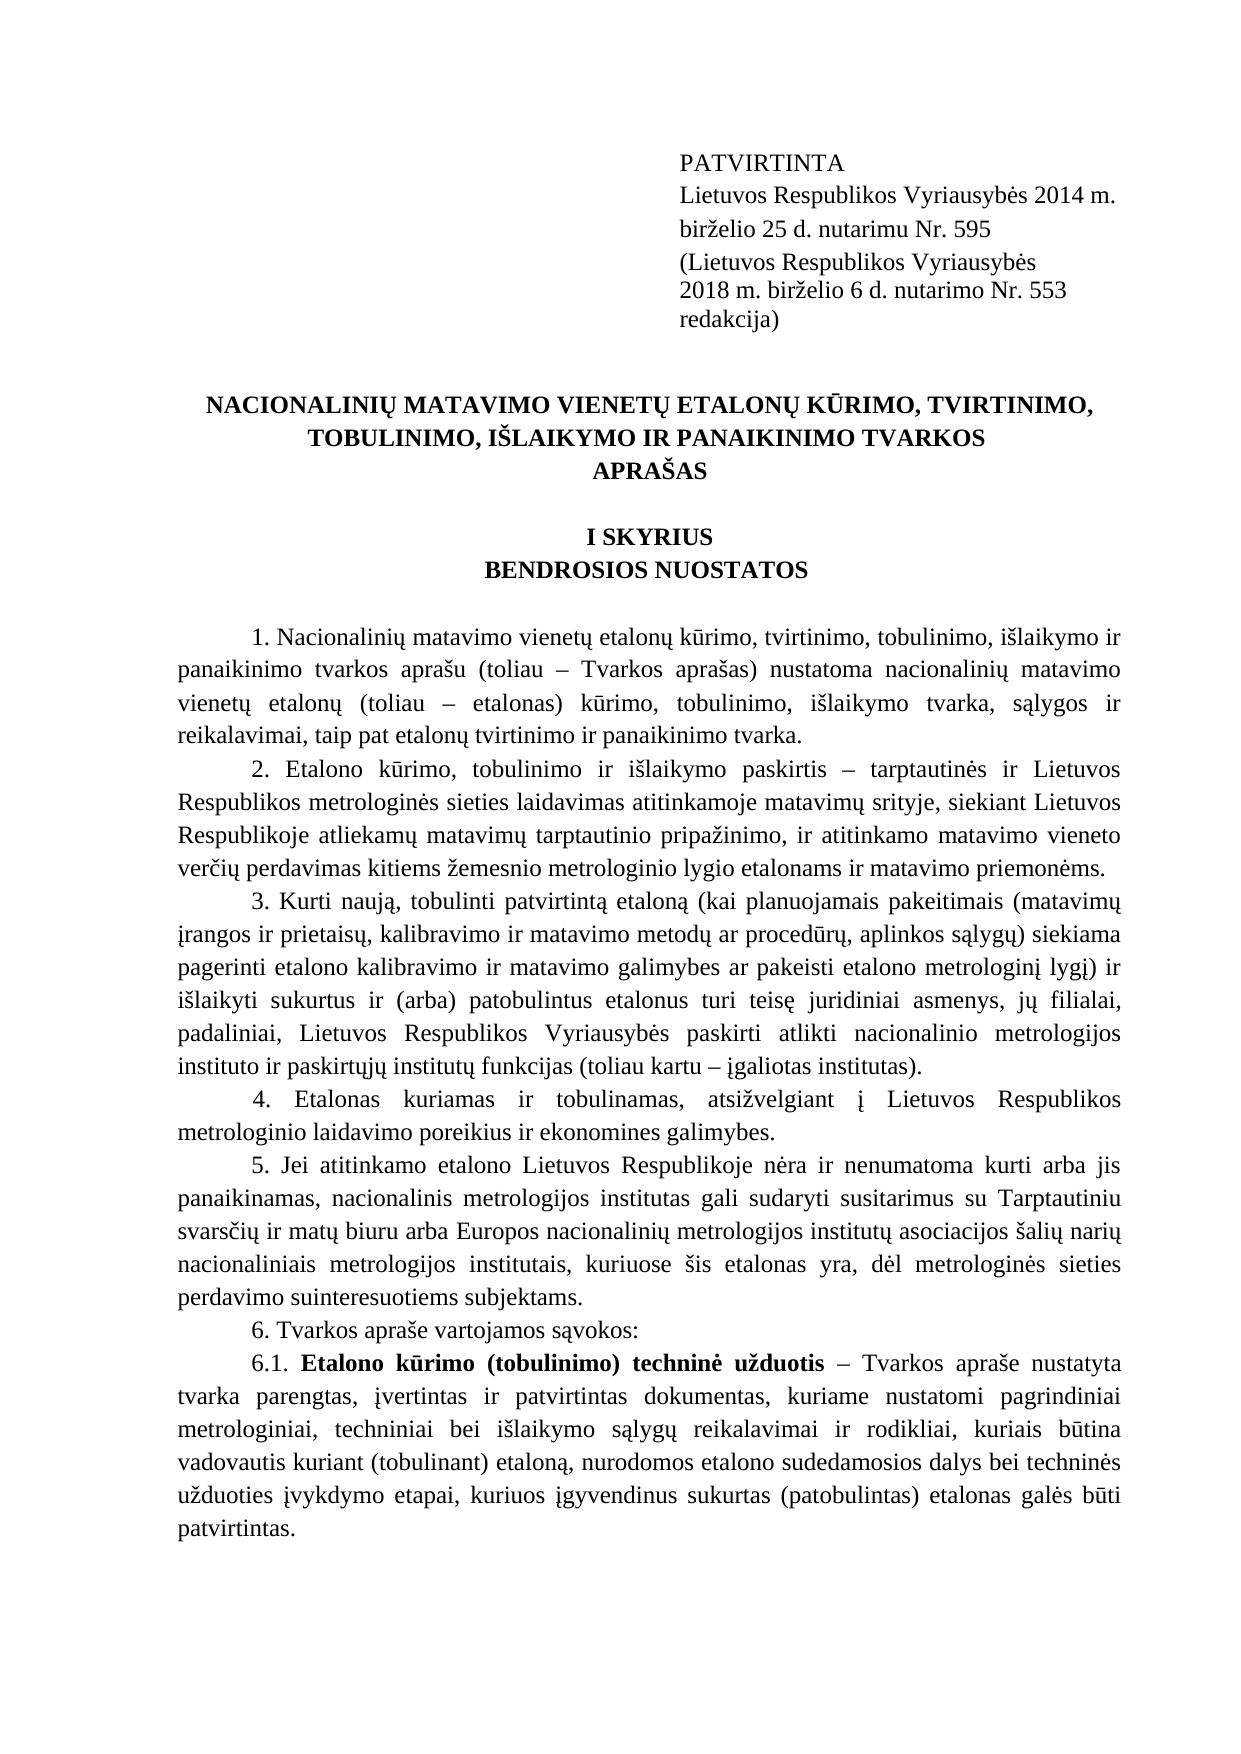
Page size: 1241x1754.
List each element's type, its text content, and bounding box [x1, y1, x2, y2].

text BENDROSIOS NUOSTATOS [177, 556, 1122, 584]
text redakcija) [679, 304, 1122, 333]
text 1. Nacionalinių matavimo vienetų etalonų kūrimo, tvirtinimo, tobulinimo, išlaikymo ir panaikinimo tvarkos aprašu (toliau – Tvarkos aprašas) nustatoma nacionalinių matavimo vienetų etalonų (toliau – etalonas) kūrimo, tobulinimo, išlaikymo tvarka, sąlygos ir reikalavimai, taip pat etalonų tvirtinimo ir panaikinimo tvarka. [177, 622, 1122, 749]
text I SKYRIUS [177, 522, 1122, 551]
text 6.1. Etalono kūrimo (tobulinimo) techninė užduotis – Tvarkos apraše nustatyta tvarka parengtas, įvertintas ir patvirtintas dokumentas, kuriame nustatomi pagrindiniai metrologiniai, techniniai bei išlaikymo sąlygų reikalavimai ir rodikliai, kuriais būtina vadovautis kuriant (tobulinant) etaloną, nurodomos etalono sudedamosios dalys bei techninės užduoties įvykdymo etapai, kuriuos įgyvendinus sukurtas (patobulintas) etalonas galės būti patvirtintas. [177, 1348, 1122, 1542]
text 5. Jei atitinkamo etalono Lietuvos Respublikoje nėra ir nenumatoma kurti arba jis panaikinamas, nacionalinis metrologijos institutas gali sudaryti susitarimus su Tarptautiniu svarsčių ir matų biuru arba Europos nacionalinių metrologijos institutų asociacijos šalių narių nacionaliniais metrologijos institutais, kuriuose šis etalonas yra, dėl metrologinės sieties perdavimo suinteresuotiems subjektams. [177, 1150, 1122, 1311]
text 2. Etalono kūrimo, tobulinimo ir išlaikymo paskirtis – tarptautinės ir Lietuvos Respublikos metrologinės sieties laidavimas atitinkamoje matavimų srityje, siekiant Lietuvos Respublikoje atliekamų matavimų tarptautinio pripažinimo, ir atitinkamo matavimo vieneto verčių perdavimas kitiems žemesnio metrologinio lygio etalonams ir matavimo priemonėms. [177, 754, 1122, 881]
text 6. Tvarkos apraše vartojamos sąvokos: [177, 1315, 1122, 1344]
text 3. Kurti naują, tobulinti patvirtintą etaloną (kai planuojamais pakeitimais (matavimų įrangos ir prietaisų, kalibravimo ir matavimo metodų ar procedūrų, aplinkos sąlygų) siekiama pagerinti etalono kalibravimo ir matavimo galimybes ar pakeisti etalono metrologinį lygį) ir išlaikyti sukurtus ir (arba) patobulintus etalonus turi teisę juridiniai asmenys, jų filialai, padaliniai, Lietuvos Respublikos Vyriausybės paskirti atlikti nacionalinio metrologijos instituto ir paskirtųjų institutų funkcijas (toliau kartu – įgaliotas institutas). [177, 886, 1122, 1079]
text APRAŠAS [177, 456, 1122, 485]
text PATVIRTINTA Lietuvos Respublikos Vyriausybės 2014 m. birželio 25 d. nutarimu Nr. 595 [679, 148, 1122, 242]
text NACIONALINIŲ MATAVIMO VIENETŲ ETALONŲ KŪRIMO, TVIRTINIMO, TOBULINIMO, IŠLAIKYMO IR PANAIKINIMO TVARKOS [177, 390, 1122, 452]
text (Lietuvos Respublikos Vyriausybės 2018 m. birželio 6 d. nutarimo Nr. 553 [679, 247, 1122, 304]
text 4. Etalonas kuriamas ir tobulinamas, atsižvelgiant į Lietuvos Respublikos metrologinio laidavimo poreikius ir ekonomines galimybes. [177, 1084, 1122, 1146]
